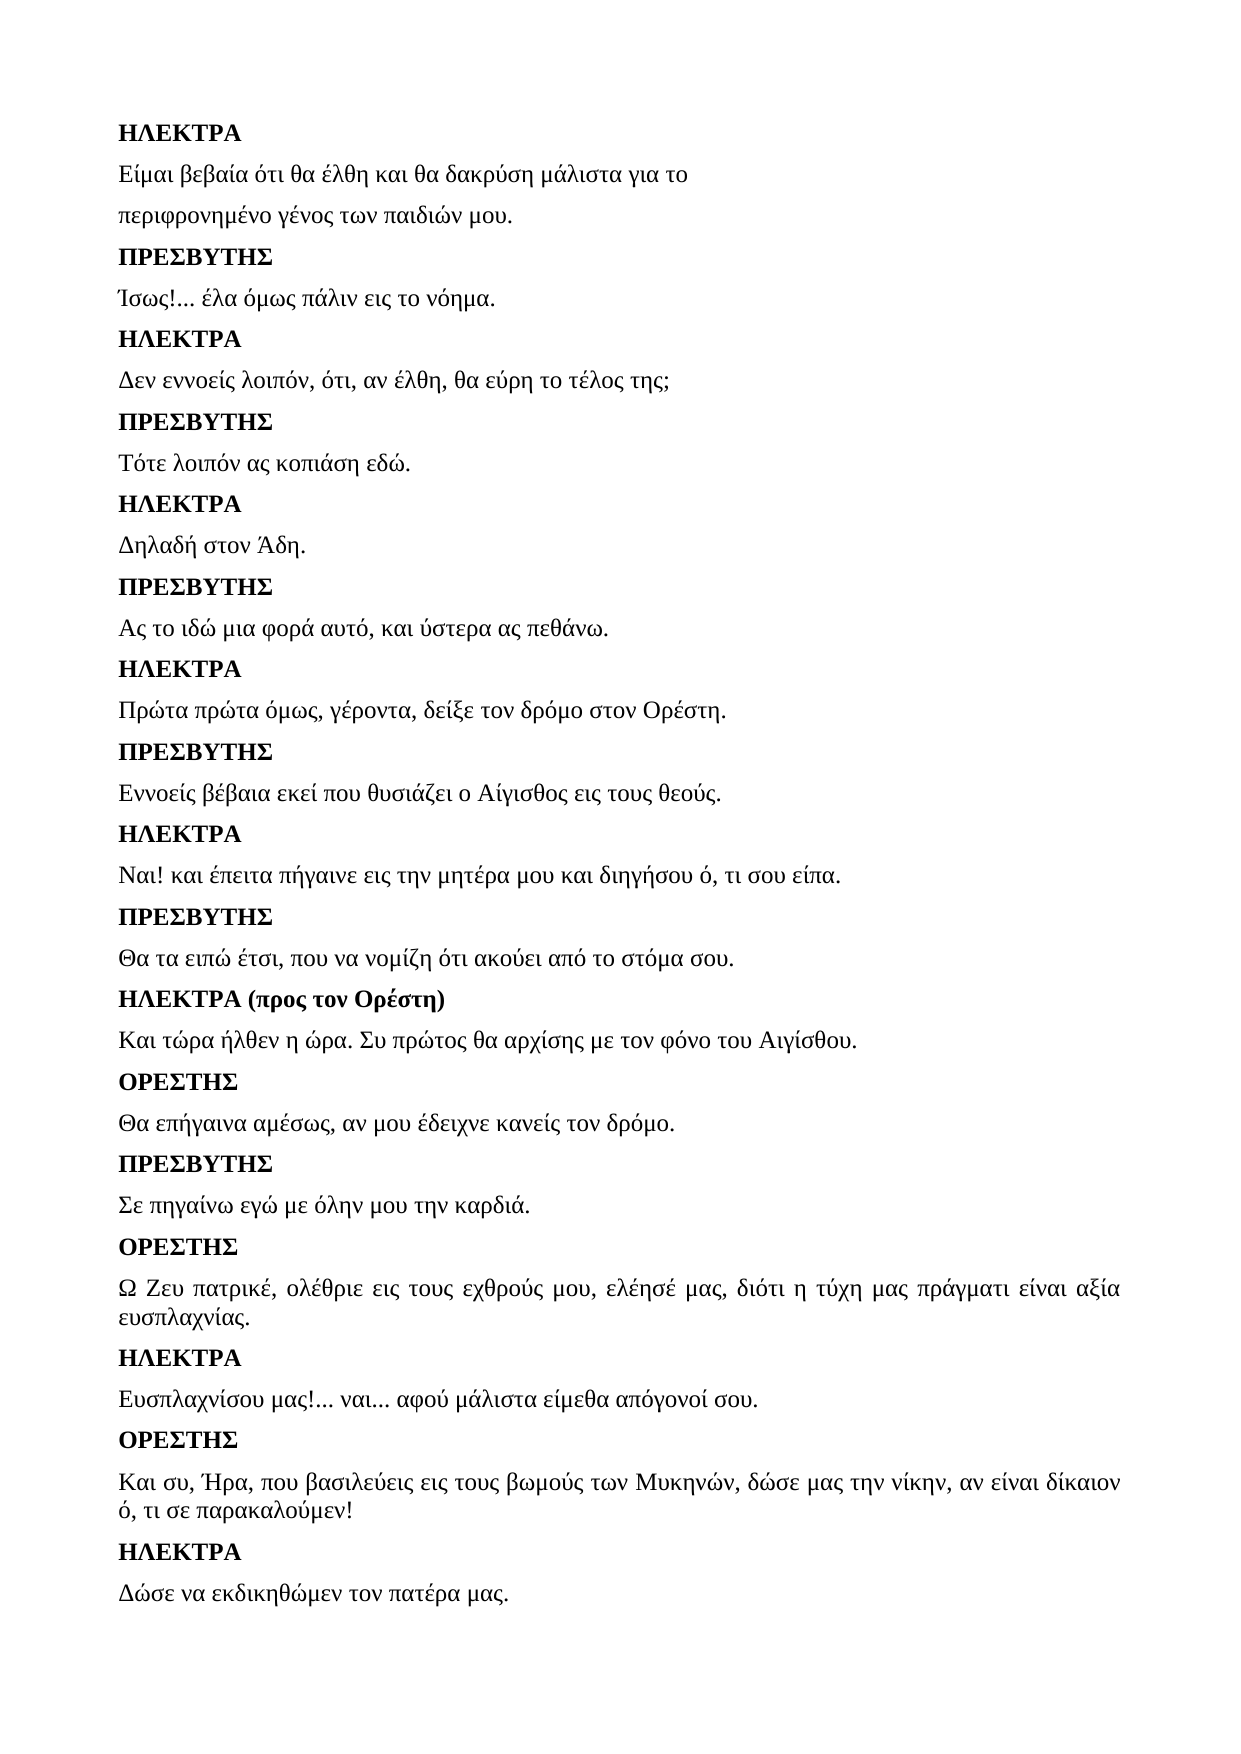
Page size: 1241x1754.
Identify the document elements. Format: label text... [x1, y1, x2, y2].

text ΗΛΕΚΤΡΑ [118, 1343, 1122, 1372]
text Σε πηγαίνω εγώ με όλην μου την καρδιά. [118, 1191, 1122, 1219]
text ΠΡΕΣΒΥΤΗΣ [118, 572, 1122, 601]
text ΠΡΕΣΒΥΤΗΣ [118, 902, 1122, 931]
text ΗΛΕΚΤΡΑ [118, 324, 1122, 353]
text Θα τα ειπώ έτσι, που να νομίζη ότι ακούει από το στόμα σου. [118, 943, 1122, 972]
text ΟΡΕΣΤΗΣ [118, 1232, 1122, 1261]
text Δεν εννοείς λοιπόν, ότι, αν έλθη, θα εύρη το τέλος της; [118, 366, 1122, 394]
text ΗΛΕΚΤΡΑ [118, 118, 1122, 147]
text Ναι! και έπειτα πήγαινε εις την μητέρα μου και διηγήσου ό, τι σου είπα. [118, 861, 1122, 889]
text ΗΛΕΚΤΡΑ (προς τον Ορέστη) [118, 984, 1122, 1013]
text ΗΛΕΚΤΡΑ [118, 819, 1122, 848]
text ΟΡΕΣΤΗΣ [118, 1067, 1122, 1096]
text ΗΛΕΚΤΡΑ [118, 654, 1122, 683]
text Και συ, Ήρα, που βασιλεύεις εις τους βωμούς των Μυκηνών, δώσε μας την νίκην, αν είναι δίκαιον ό, τι σε παρακαλούμεν! [118, 1467, 1122, 1524]
text ΗΛΕΚΤΡΑ [118, 489, 1122, 518]
text Είμαι βεβαία ότι θα έλθη και θα δακρύση μάλιστα για το [118, 159, 1122, 188]
text ΠΡΕΣΒΥΤΗΣ [118, 242, 1122, 271]
text Πρώτα πρώτα όμως, γέροντα, δείξε τον δρόμο στον Ορέστη. [118, 696, 1122, 724]
text ΠΡΕΣΒΥΤΗΣ [118, 407, 1122, 436]
text ΗΛΕΚΤΡΑ [118, 1537, 1122, 1566]
text περιφρονημένο γένος των παιδιών μου. [118, 201, 1122, 229]
text Ίσως!... έλα όμως πάλιν εις το νόημα. [118, 283, 1122, 312]
text ΠΡΕΣΒΥΤΗΣ [118, 737, 1122, 766]
text Δηλαδή στον Άδη. [118, 531, 1122, 559]
text Ας το ιδώ μια φορά αυτό, και ύστερα ας πεθάνω. [118, 613, 1122, 642]
text Ω Ζευ πατρικέ, ολέθριε εις τους εχθρούς μου, ελέησέ μας, διότι η τύχη μας πράγματι είναι αξία ευσπλαχνίας. [118, 1273, 1122, 1331]
text ΠΡΕΣΒΥΤΗΣ [118, 1149, 1122, 1178]
text Τότε λοιπόν ας κοπιάση εδώ. [118, 448, 1122, 477]
text Δώσε να εκδικηθώμεν τον πατέρα μας. [118, 1578, 1122, 1607]
text Και τώρα ήλθεν η ώρα. Συ πρώτος θα αρχίσης με τον φόνο του Αιγίσθου. [118, 1026, 1122, 1054]
text Ευσπλαχνίσου μας!... ναι... αφού μάλιστα είμεθα απόγονοί σου. [118, 1384, 1122, 1413]
text Εννοείς βέβαια εκεί που θυσιάζει ο Αίγισθος εις τους θεούς. [118, 778, 1122, 807]
text Θα επήγαινα αμέσως, αν μου έδειχνε κανείς τον δρόμο. [118, 1108, 1122, 1137]
text ΟΡΕΣΤΗΣ [118, 1426, 1122, 1454]
